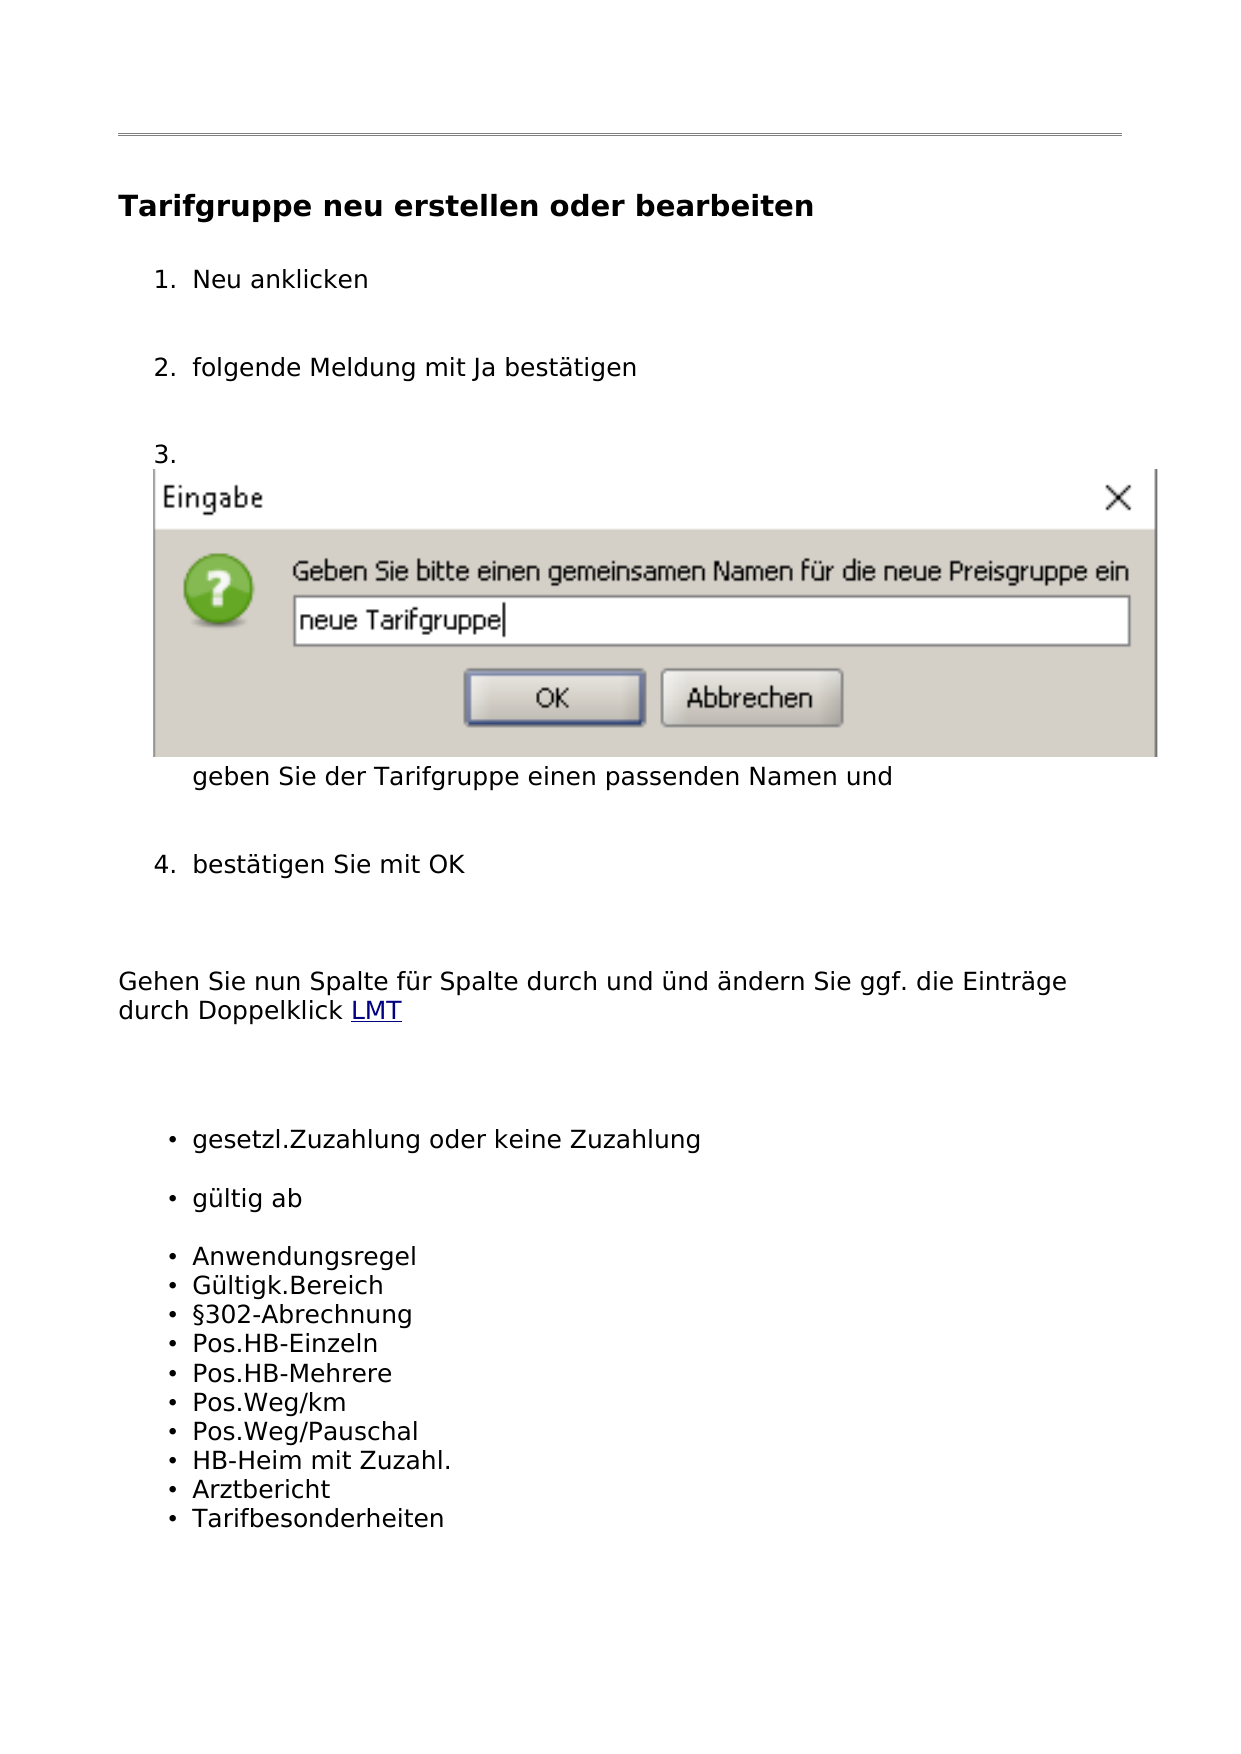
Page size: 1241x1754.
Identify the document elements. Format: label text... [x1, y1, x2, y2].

list Arztbericht [177, 1475, 1122, 1504]
picture [153, 469, 1158, 757]
list gültig ab [177, 1184, 1122, 1242]
list Neu anklicken [177, 265, 1122, 353]
list [177, 440, 1122, 469]
list Pos.Weg/Pauschal [177, 1417, 1122, 1446]
list §302-Abrechnung [177, 1300, 1122, 1329]
text Gehen Sie nun Spalte für Spalte durch und ünd ändern Sie ggf. die Einträge durch Doppelklick LMT [118, 967, 1122, 1083]
list Gültigk.Bereich [177, 1271, 1122, 1300]
list Anwendungsregel [177, 1242, 1122, 1271]
list bestätigen Sie mit OK [177, 850, 1122, 937]
list geben Sie der Tarifgruppe einen passenden Namen und [177, 757, 1122, 850]
list Tarifbesonderheiten [177, 1504, 1122, 1534]
list gesetzl.Zuzahlung oder keine Zuzahlung [177, 1125, 1122, 1184]
list Pos.Weg/km [177, 1388, 1122, 1417]
list Pos.HB-Einzeln [177, 1329, 1122, 1359]
subtitle Tarifgruppe neu erstellen oder bearbeiten [118, 189, 1122, 223]
list Pos.HB-Mehrere [177, 1359, 1122, 1388]
list folgende Meldung mit Ja bestätigen [177, 353, 1122, 440]
list HB-Heim mit Zuzahl. [177, 1446, 1122, 1475]
